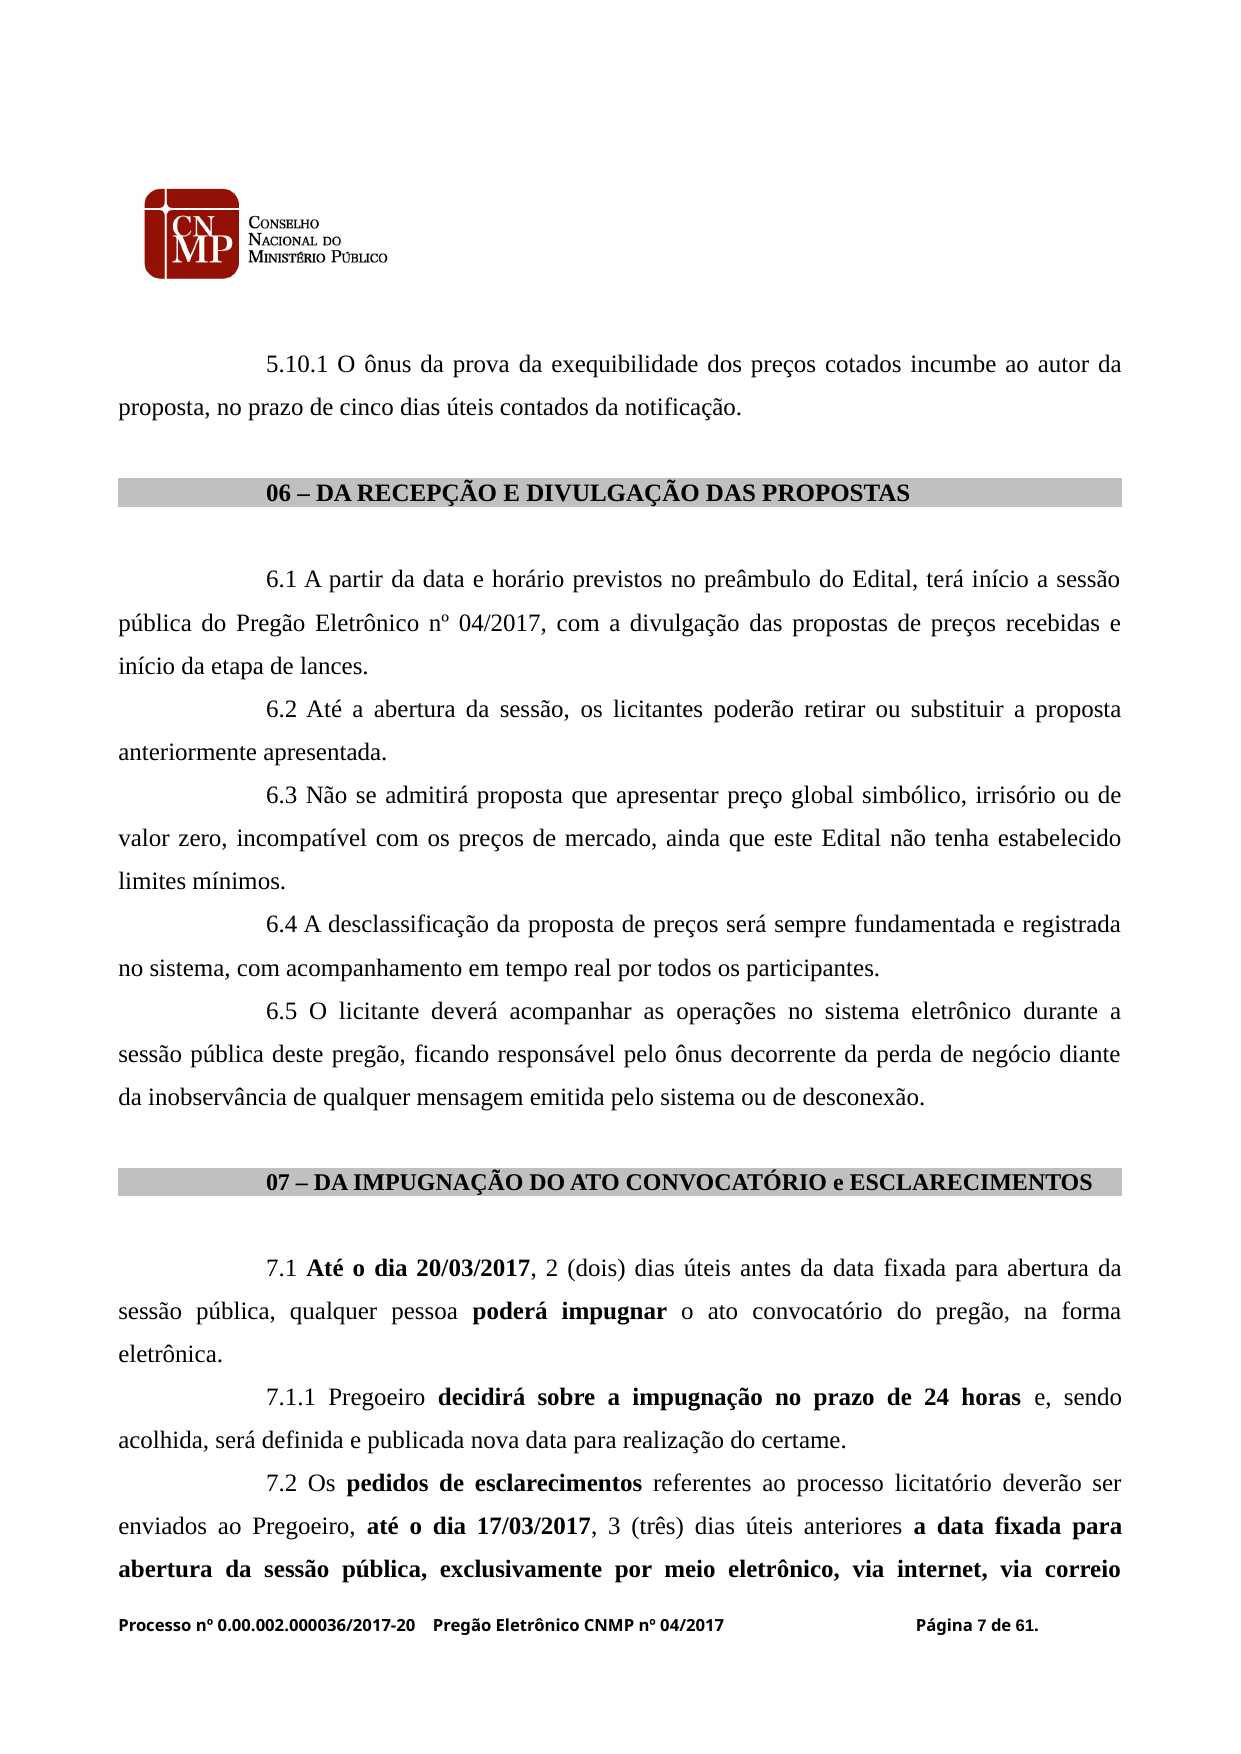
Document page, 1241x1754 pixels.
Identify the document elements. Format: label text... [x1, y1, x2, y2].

text 6.2 Até a abertura da sessão, os licitantes poderão retirar ou substituir a proposta anteriormente apresentada. [118, 694, 1122, 766]
text 6.5 O licitante deverá acompanhar as operações no sistema eletrônico durante a sessão pública deste pregão, ficando responsável pelo ônus decorrente da perda de negócio diante da inobservância de qualquer mensagem emitida pelo sistema ou de desconexão. [118, 996, 1122, 1111]
subtitle 06 – DA RECEPÇÃO E DIVULGAÇÃO DAS PROPOSTAS [118, 478, 1122, 507]
text 6.4 A desclassificação da proposta de preços será sempre fundamentada e registrada no sistema, com acompanhamento em tempo real por todos os participantes. [118, 909, 1122, 981]
text 7.1 Até o dia 20/03/2017, 2 (dois) dias úteis antes da data fixada para abertura da sessão pública, qualquer pessoa poderá impugnar o ato convocatório do pregão, na forma eletrônica. [118, 1253, 1122, 1368]
text 7.2 Os pedidos de esclarecimentos referentes ao processo licitatório deverão ser enviados ao Pregoeiro, até o dia 17/03/2017, 3 (três) dias úteis anteriores a data fixada para abertura da sessão pública, exclusivamente por meio eletrônico, via internet, via correio [118, 1468, 1122, 1583]
subtitle 07 – DA IMPUGNAÇÃO DO ATO CONVOCATÓRIO e ESCLARECIMENTOS [118, 1168, 1122, 1196]
picture [128, 175, 398, 293]
text 6.1 A partir da data e horário previstos no preâmbulo do Edital, terá início a sessão pública do Pregão Eletrônico nº 04/2017, com a divulgação das propostas de preços recebidas e início da etapa de lances. [118, 564, 1122, 679]
text 5.10.1 O ônus da prova da exequibilidade dos preços cotados incumbe ao autor da proposta, no prazo de cinco dias úteis contados da notificação. [118, 349, 1122, 421]
text 7.1.1 Pregoeiro decidirá sobre a impugnação no prazo de 24 horas e, sendo acolhida, será definida e publicada nova data para realização do certame. [118, 1382, 1122, 1454]
text 6.3 Não se admitirá proposta que apresentar preço global simbólico, irrisório ou de valor zero, incompatível com os preços de mercado, ainda que este Edital não tenha estabelecido limites mínimos. [118, 780, 1122, 895]
